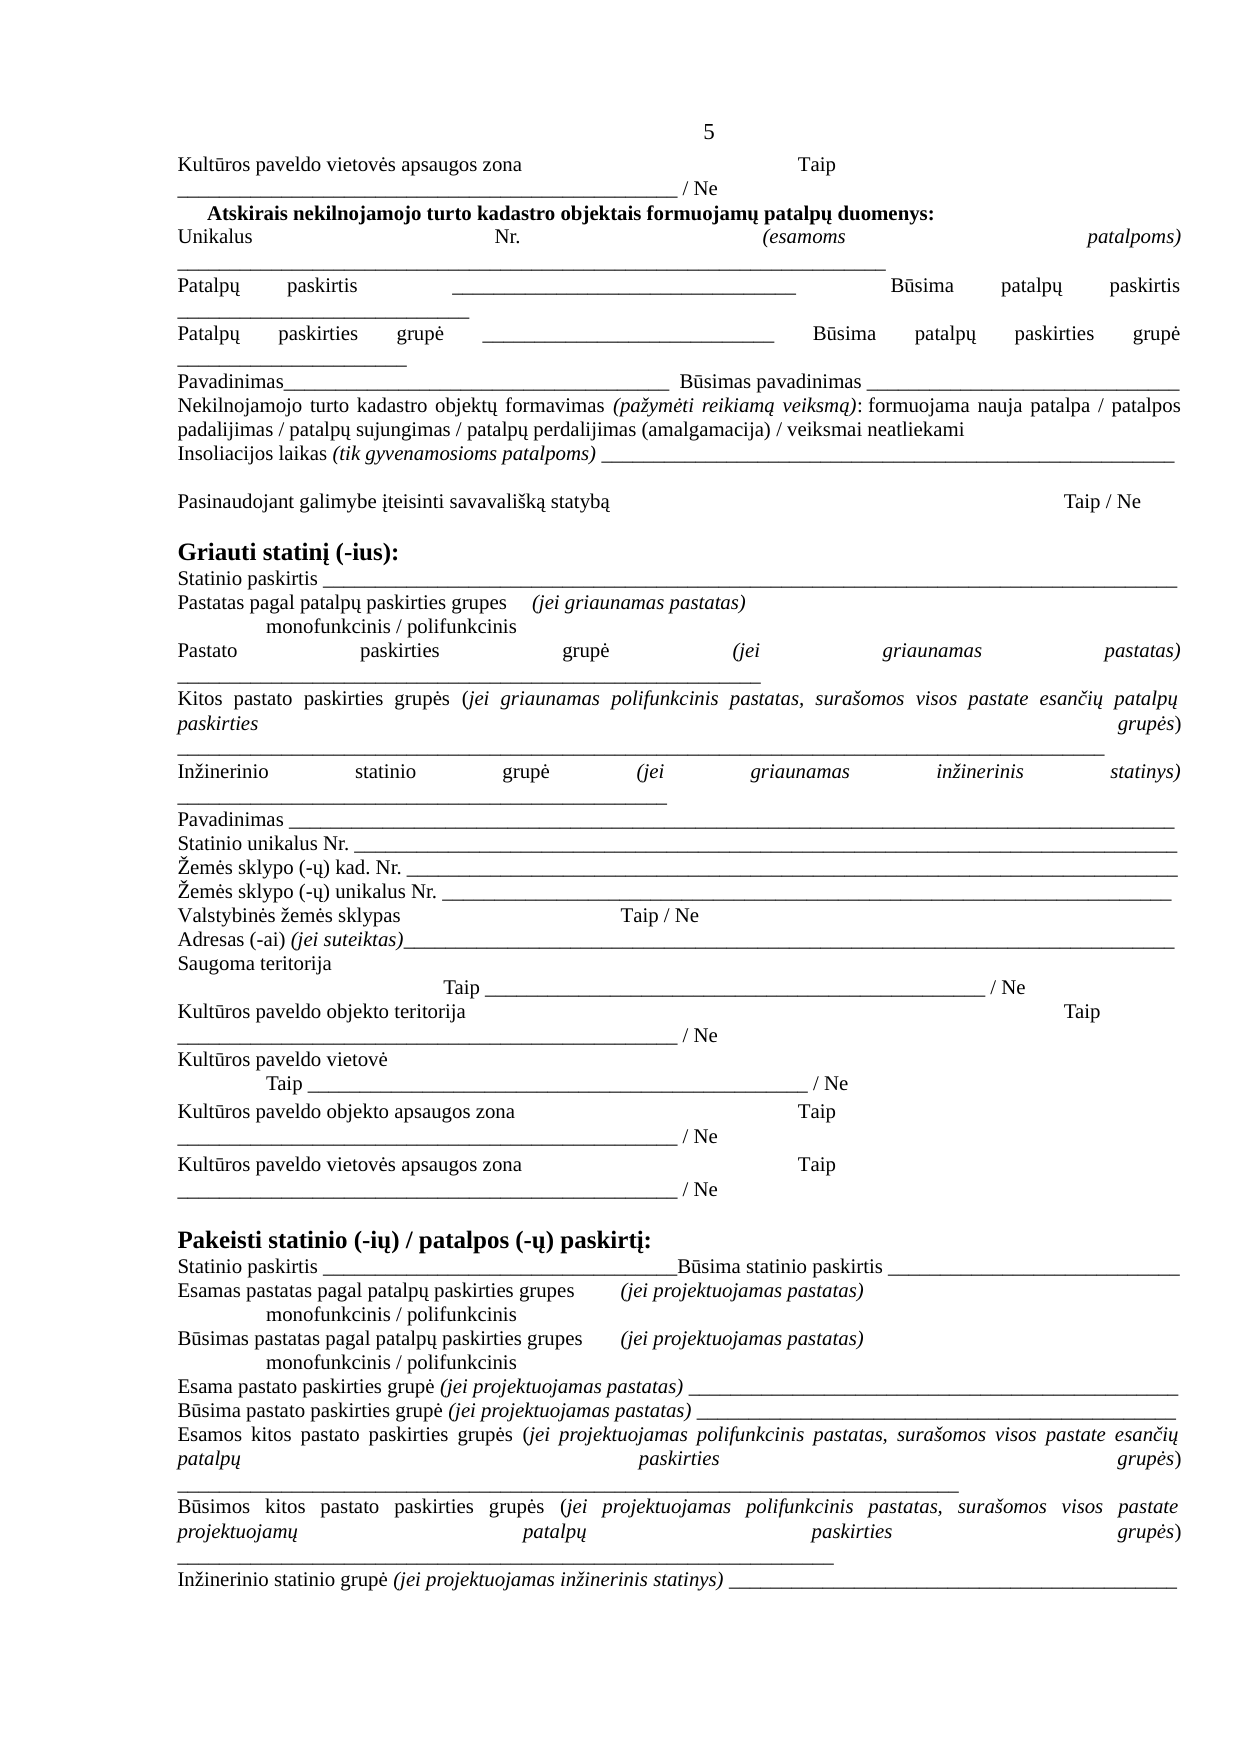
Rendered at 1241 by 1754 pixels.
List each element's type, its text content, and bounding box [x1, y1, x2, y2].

text Statinio paskirtis __________________________________Būsima statinio paskirtis ____________________________ [177, 1254, 1181, 1278]
text Kultūros paveldo vietovės apsaugos zona Taip ________________________________________________ / Ne [177, 1148, 1181, 1201]
text Griauti statinį (-ius): [177, 537, 1181, 566]
text Pasinaudojant galimybe įteisinti savavališką statybą Taip / Ne [177, 489, 1181, 513]
text Esamos kitos pastato paskirties grupės (jei projektuojamas polifunkcinis pastatas, surašomos visos pastate esančių patalpų paskirties grupės) ___________________________________________________________________________ [177, 1422, 1181, 1494]
text Kitos pastato paskirties grupės (jei griaunamas polifunkcinis pastatas, surašomos visos pastate esančių patalpų paskirties grupės) _________________________________________________________________________________________ [177, 686, 1181, 758]
text Žemės sklypo (-ų) kad. Nr. __________________________________________________________________________ [177, 855, 1181, 879]
text Žemės sklypo (-ų) unikalus Nr. ______________________________________________________________________ [177, 879, 1181, 903]
text Būsimas pastatas pagal patalpų paskirties grupes (jei projektuojamas pastatas) monofunkcinis / polifunkcinis [177, 1326, 1181, 1374]
text Adresas (-ai) (jei suteiktas)__________________________________________________________________________ [177, 927, 1181, 951]
text Pastatas pagal patalpų paskirties grupes (jei griaunamas pastatas) monofunkcinis / polifunkcinis [177, 590, 1181, 638]
text Nekilnojamojo turto kadastro objektų formavimas (pažymėti reikiamą veiksmą): formuojama nauja patalpa / patalpos padalijimas / patalpų sujungimas / patalpų perdalijimas (amalgamacija) / veiksmai neatliekami [177, 393, 1181, 441]
text Kultūros paveldo vietovės apsaugos zona Taip ________________________________________________ / Ne [177, 148, 1181, 200]
text Patalpų paskirties grupė ____________________________ Būsima patalpų paskirties grupė ______________________ [177, 321, 1181, 369]
text Unikalus Nr. (esamoms patalpoms) ____________________________________________________________________ [177, 224, 1181, 273]
text Esama pastato paskirties grupė (jei projektuojamas pastatas) _______________________________________________ [177, 1374, 1181, 1398]
text Pakeisti statinio (-ių) / patalpos (-ų) paskirtį: [177, 1225, 1181, 1254]
text Esamas pastatas pagal patalpų paskirties grupes (jei projektuojamas pastatas) monofunkcinis / polifunkcinis [177, 1278, 1181, 1326]
text Pavadinimas _____________________________________________________________________________________ [177, 807, 1181, 831]
text Atskirais nekilnojamojo turto kadastro objektais formuojamų patalpų duomenys: [177, 200, 1181, 224]
text Insoliacijos laikas (tik gyvenamosioms patalpoms) _______________________________________________________ [177, 441, 1181, 465]
text Valstybinės žemės sklypas Taip / Ne [177, 903, 1181, 927]
text Būsima pastato paskirties grupė (jei projektuojamas pastatas) ______________________________________________ [177, 1398, 1181, 1422]
text Kultūros paveldo objekto apsaugos zona Taip ________________________________________________ / Ne [177, 1095, 1181, 1148]
text Patalpų paskirtis _________________________________ Būsima patalpų paskirtis ____________________________ [177, 273, 1181, 321]
text Inžinerinio statinio grupė (jei projektuojamas inžinerinis statinys) ___________________________________________ [177, 1567, 1181, 1591]
text Pastato paskirties grupė (jei griaunamas pastatas) ________________________________________________________ [177, 638, 1181, 686]
text Statinio unikalus Nr. _______________________________________________________________________________ [177, 831, 1181, 855]
text Saugoma teritorija Taip ________________________________________________ / Ne [177, 951, 1181, 999]
text Inžinerinio statinio grupė (jei griaunamas inžinerinis statinys) _______________________________________________ [177, 758, 1181, 807]
text Kultūros paveldo vietovė Taip ________________________________________________ / Ne [177, 1047, 1181, 1095]
text Būsimos kitos pastato paskirties grupės (jei projektuojamas polifunkcinis pastatas, surašomos visos pastate projektuojamų patalpų paskirties grupės) _______________________________________________________________ [177, 1494, 1181, 1567]
text Pavadinimas_____________________________________ Būsimas pavadinimas ______________________________ [177, 369, 1181, 393]
text Statinio paskirtis __________________________________________________________________________________ [177, 566, 1181, 590]
text Kultūros paveldo objekto teritorija Taip ________________________________________________ / Ne [177, 999, 1181, 1047]
